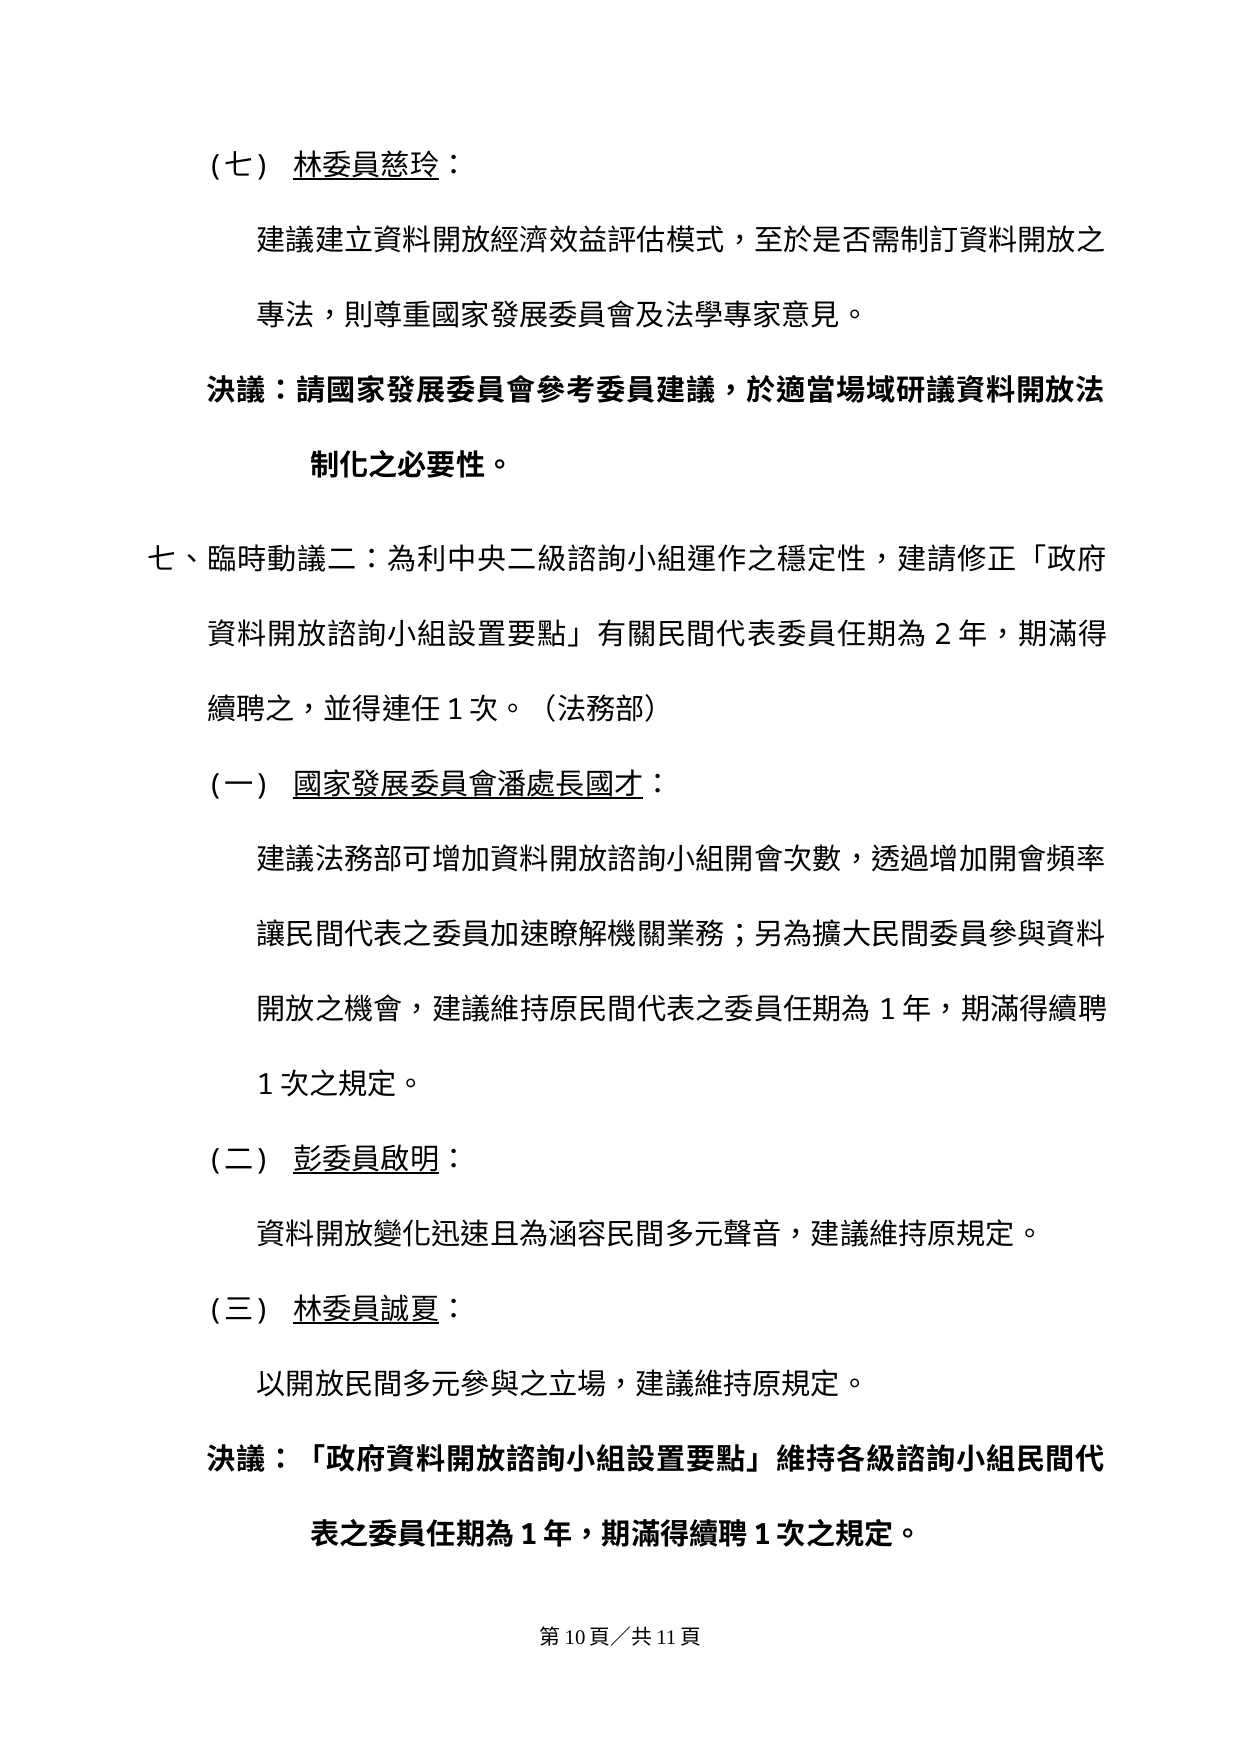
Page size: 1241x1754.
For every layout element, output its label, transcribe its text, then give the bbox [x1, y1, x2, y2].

list 林委員慈玲： [206, 119, 1108, 194]
list 林委員誠夏： [206, 1263, 1108, 1338]
list 臨時動議二：為利中央二級諮詢小組運作之穩定性，建請修正「政府資料開放諮詢小組設置要點」有關民間代表委員任期為2年，期滿得續聘之，並得連任1次。（法務部） [148, 513, 1108, 738]
list 建議建立資料開放經濟效益評估模式，至於是否需制訂資料開放之專法，則尊重國家發展委員會及法學專家意見。 [256, 194, 1108, 344]
list 資料開放變化迅速且為涵容民間多元聲音，建議維持原規定。 [256, 1188, 1108, 1263]
list 以開放民間多元參與之立場，建議維持原規定。 [256, 1338, 1108, 1413]
list 國家發展委員會潘處長國才： [206, 738, 1108, 813]
list 彭委員啟明： [206, 1113, 1108, 1188]
text 決議：「政府資料開放諮詢小組設置要點」維持各級諮詢小組民間代表之委員任期為1年，期滿得續聘1次之規定。 [206, 1413, 1108, 1563]
list 建議法務部可增加資料開放諮詢小組開會次數，透過增加開會頻率讓民間代表之委員加速瞭解機關業務；另為擴大民間委員參與資料開放之機會，建議維持原民間代表之委員任期為1年，期滿得續聘1次之規定。 [256, 813, 1108, 1113]
text 決議：請國家發展委員會參考委員建議，於適當場域研議資料開放法制化之必要性。 [206, 344, 1108, 494]
